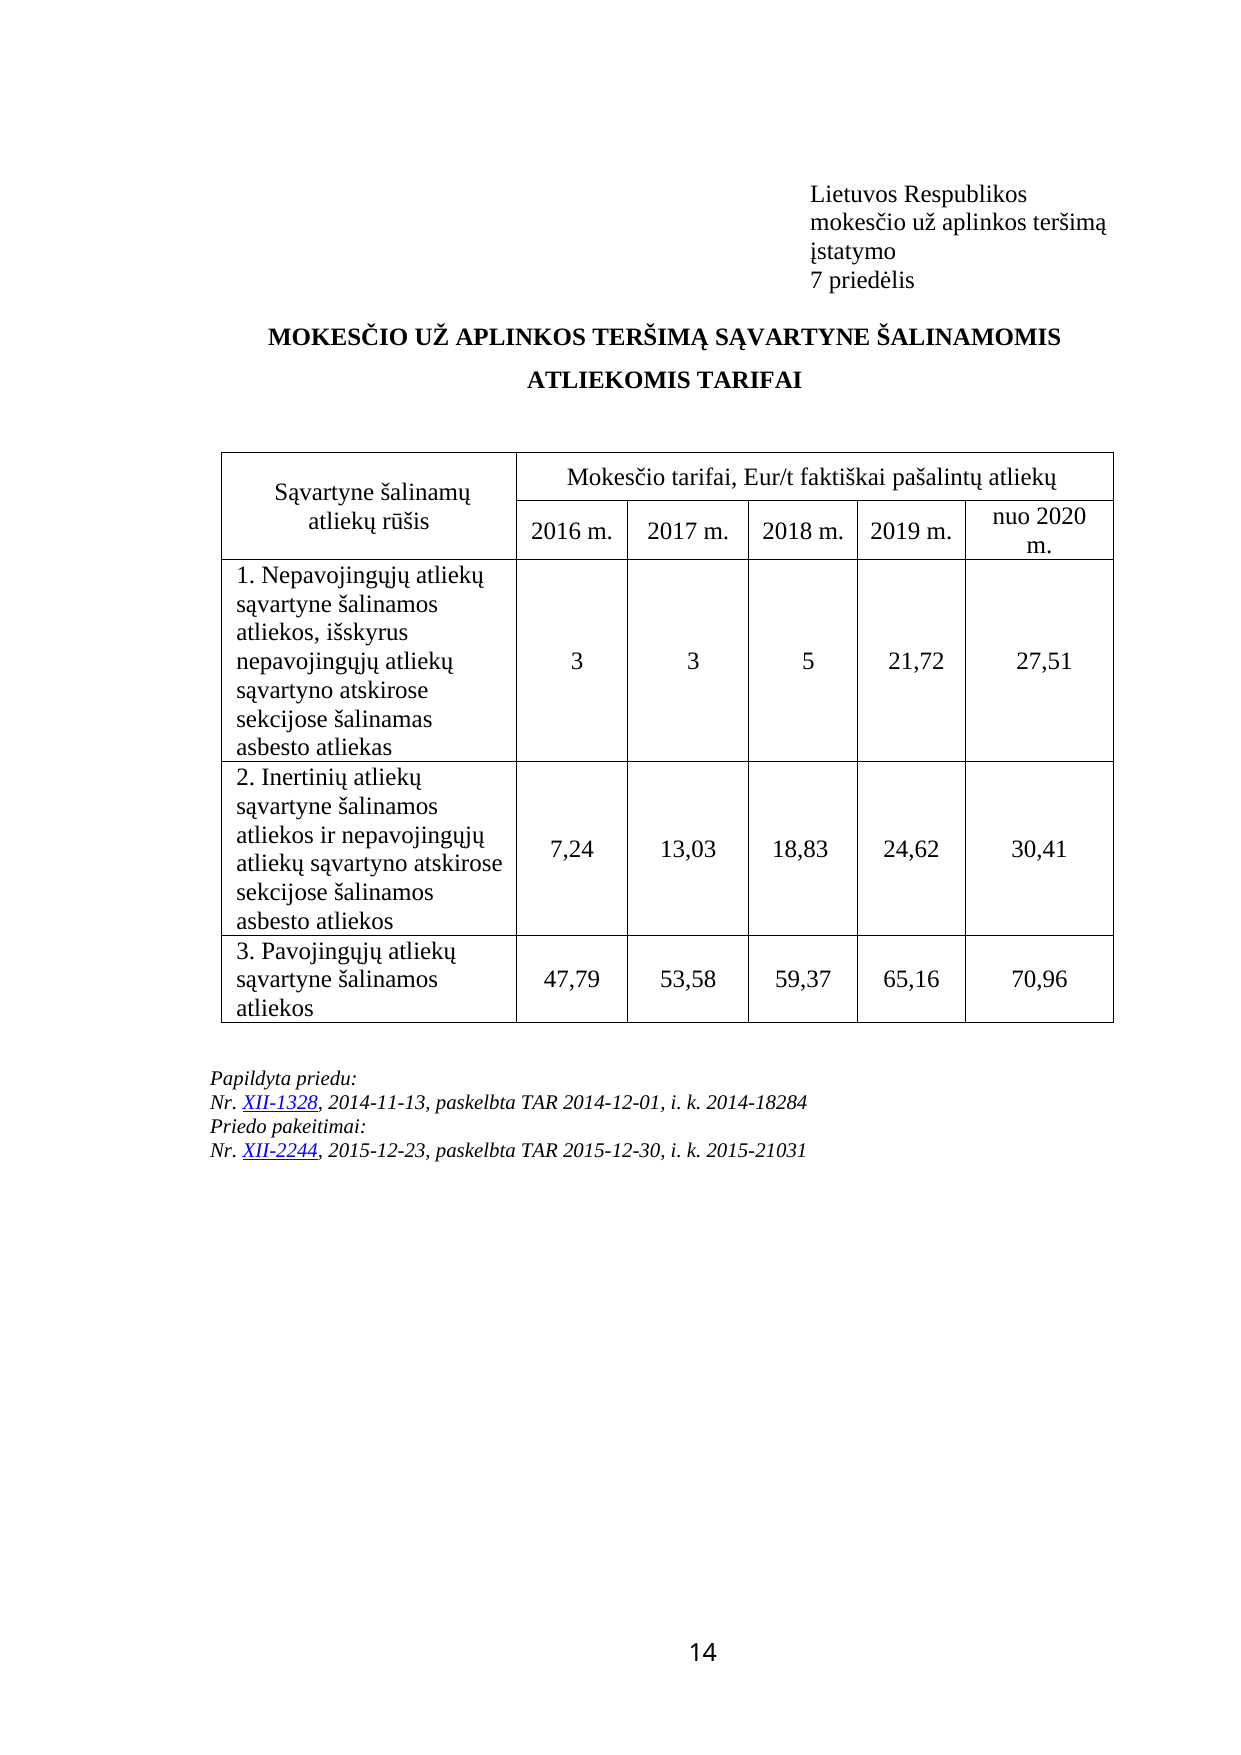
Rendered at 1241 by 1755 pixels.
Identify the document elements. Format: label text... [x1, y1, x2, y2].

table_cell 53,58 [628, 936, 748, 1022]
text Lietuvos Respublikos [210, 179, 1120, 207]
table_cell 47,79 [517, 936, 627, 1022]
table_cell 2017 m. [628, 501, 748, 559]
table_cell 27,51 [966, 560, 1113, 761]
table_cell 59,37 [749, 936, 857, 1022]
table_cell 2018 m. [749, 501, 857, 559]
text MOKESČIO UŽ APLINKOS TERŠIMĄ SĄVARTYNE ŠALINAMOMIS [210, 322, 1126, 351]
table_cell 3 [517, 560, 627, 761]
table_cell 3. Pavojingųjų atliekų sąvartyne šalinamos atliekos [222, 936, 516, 1022]
table_cell 65,16 [858, 936, 965, 1022]
table_cell 2016 m. [517, 501, 627, 559]
table_cell 24,62 [858, 762, 965, 935]
table_cell 21,72 [858, 560, 965, 761]
table_cell 5 [749, 560, 857, 761]
table_cell 1. Nepavojingųjų atliekų sąvartyne šalinamos atliekos, išskyrus nepavojingųjų atliekų sąvartyno atskirose sekcijose šalinamas asbesto atliekas [222, 560, 516, 761]
text mokesčio už aplinkos teršimą [210, 207, 1120, 236]
table_cell 30,41 [966, 762, 1113, 935]
table_cell 13,03 [628, 762, 748, 935]
table_cell 7,24 [517, 762, 627, 935]
table_cell nuo 2020 m. [966, 501, 1113, 559]
table_cell 2. Inertinių atliekų sąvartyne šalinamos atliekos ir nepavojingųjų atliekų sąvartyno atskirose sekcijose šalinamos asbesto atliekos [222, 762, 516, 935]
table_cell 2019 m. [858, 501, 965, 559]
text Nr. XII-2244, 2015-12-23, paskelbta TAR 2015-12-30, i. k. 2015-21031 [210, 1138, 1120, 1162]
table_cell 3 [628, 560, 748, 761]
text įstatymo [210, 236, 1120, 265]
table_header Mokesčio tarifai, Eur/t faktiškai pašalintų atliekų [517, 453, 1113, 500]
text Papildyta priedu: [210, 1066, 1120, 1090]
text 7 priedėlis [210, 265, 1120, 294]
text ATLIEKOMIS TARIFAI [210, 366, 1126, 394]
table_header Sąvartyne šalinamų atliekų rūšis [222, 453, 516, 559]
table_cell 70,96 [966, 936, 1113, 1022]
text Priedo pakeitimai: [210, 1114, 1120, 1138]
text Nr. XII-1328, 2014-11-13, paskelbta TAR 2014-12-01, i. k. 2014-18284 [210, 1090, 1120, 1114]
table_cell 18,83 [749, 762, 857, 935]
